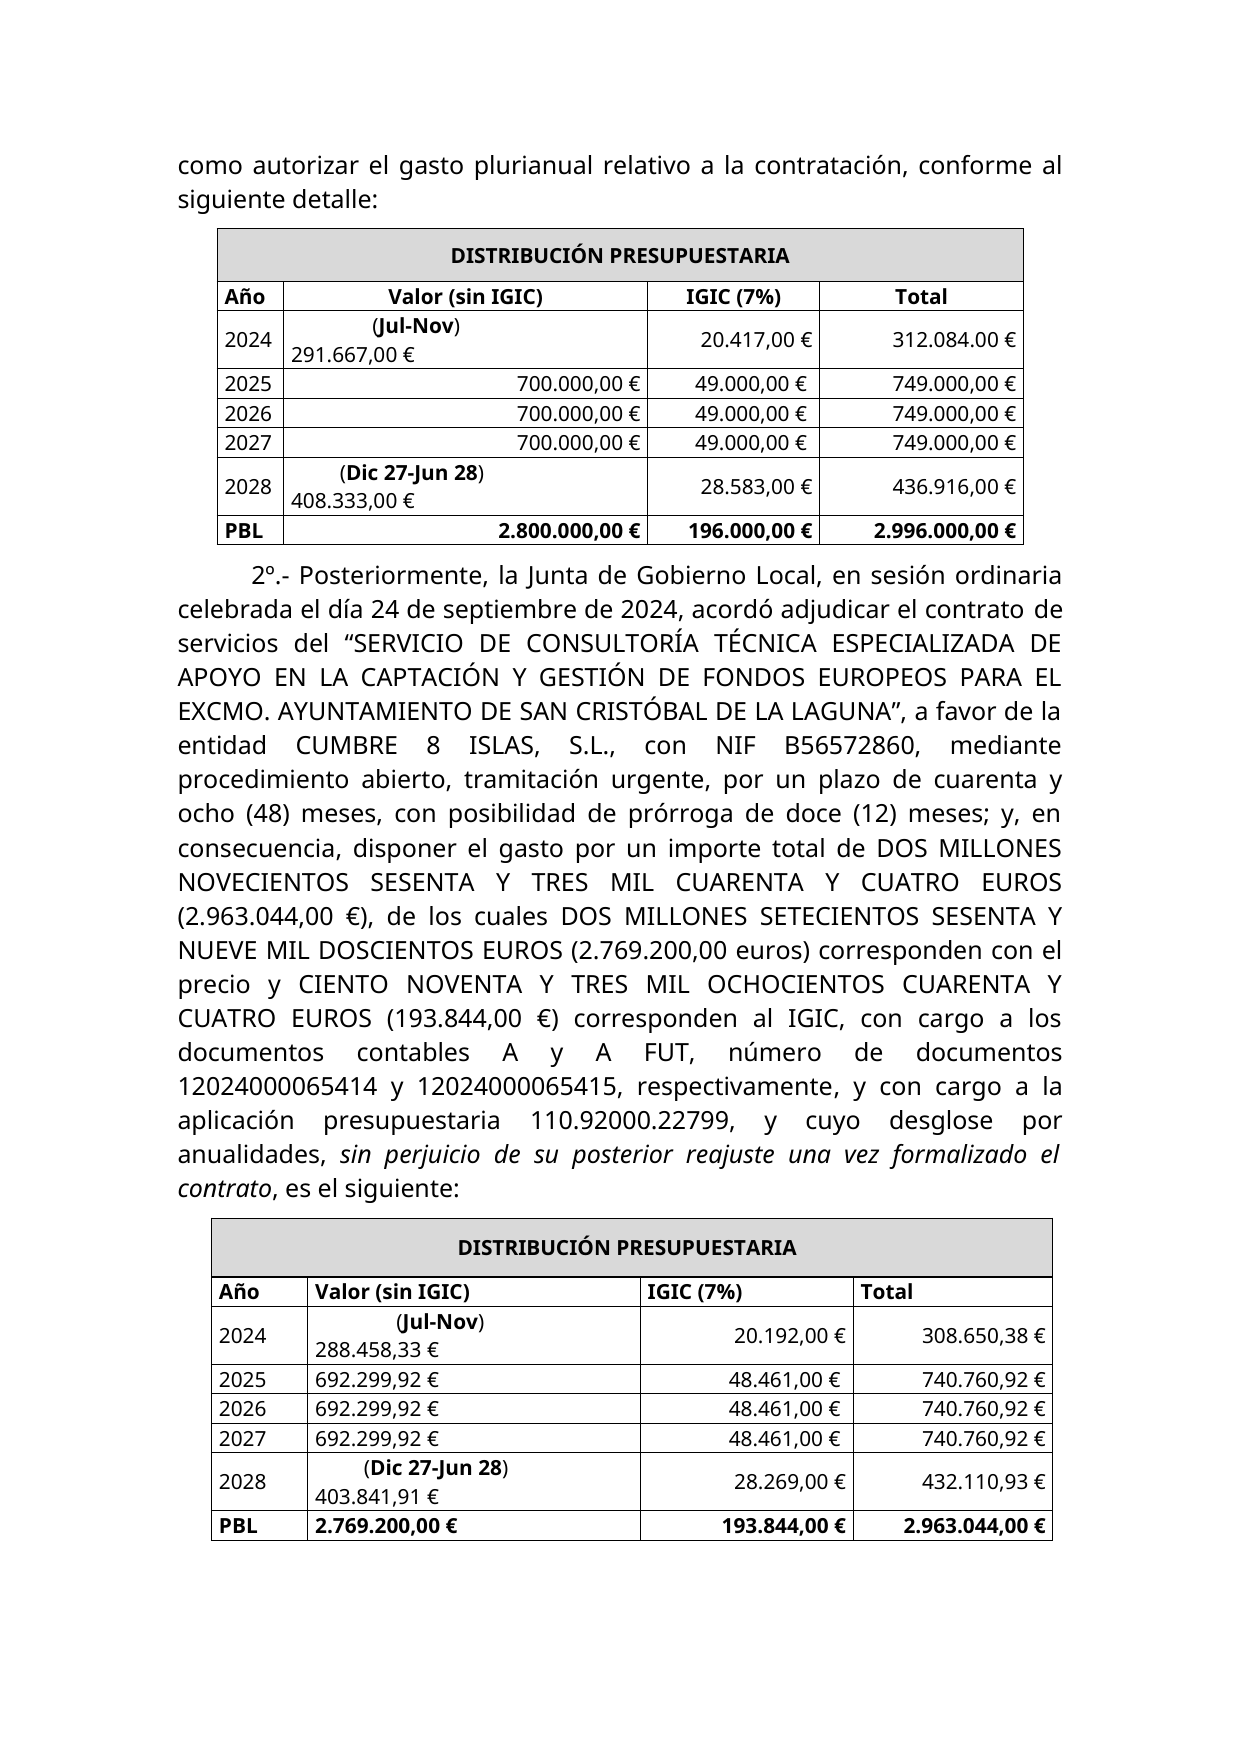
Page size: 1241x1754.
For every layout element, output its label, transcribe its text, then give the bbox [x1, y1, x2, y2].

table_cell (Dic 27-Jun 28) 408.333,00 € [284, 458, 647, 515]
table_cell Total [854, 1278, 1052, 1306]
table_cell 740.760,92 € [854, 1365, 1052, 1393]
table_cell 692.299,92 € [308, 1424, 640, 1452]
table_cell 48.461,00 € [641, 1424, 853, 1452]
table_cell Año [212, 1278, 307, 1306]
table_cell 49.000,00 € [648, 369, 819, 398]
table_cell 2.800.000,00 € [284, 516, 647, 544]
table_cell 48.461,00 € [641, 1394, 853, 1423]
table_cell 749.000,00 € [820, 369, 1023, 398]
table_cell 700.000,00 € [284, 399, 647, 427]
table_cell IGIC (7%) [641, 1278, 853, 1306]
table_cell 2027 [218, 428, 283, 457]
table_cell Valor (sin IGIC) [308, 1278, 640, 1306]
table_cell Año [218, 282, 283, 310]
table_cell 2026 [218, 399, 283, 427]
table_cell 692.299,92 € [308, 1365, 640, 1393]
table_cell 2025 [218, 369, 283, 398]
table_cell 749.000,00 € [820, 428, 1023, 457]
table_cell 308.650,38 € [854, 1307, 1052, 1364]
table_cell (Jul-Nov) 288.458,33 € [308, 1307, 640, 1364]
table_cell 2028 [212, 1453, 307, 1510]
table_cell 2028 [218, 458, 283, 515]
table_cell 749.000,00 € [820, 399, 1023, 427]
table_cell 700.000,00 € [284, 428, 647, 457]
table_cell 196.000,00 € [648, 516, 819, 544]
table_cell 2025 [212, 1365, 307, 1393]
table_cell PBL [212, 1511, 307, 1540]
table_header DISTRIBUCIÓN PRESUPUESTARIA [218, 229, 1023, 281]
table_cell 740.760,92 € [854, 1424, 1052, 1452]
table_cell IGIC (7%) [648, 282, 819, 310]
table_cell 48.461,00 € [641, 1365, 853, 1393]
table_cell 49.000,00 € [648, 428, 819, 457]
table_cell 2024 [218, 311, 283, 368]
table_cell PBL [218, 516, 283, 544]
table_cell 20.192,00 € [641, 1307, 853, 1364]
table_cell Valor (sin IGIC) [284, 282, 647, 310]
table_cell 2.769.200,00 € [308, 1511, 640, 1540]
table_cell 28.269,00 € [641, 1453, 853, 1510]
table_cell 312.084.00 € [820, 311, 1023, 368]
table_cell 20.417,00 € [648, 311, 819, 368]
table_cell 49.000,00 € [648, 399, 819, 427]
table_cell 692.299,92 € [308, 1394, 640, 1423]
table_cell 740.760,92 € [854, 1394, 1052, 1423]
table_cell 28.583,00 € [648, 458, 819, 515]
table_cell 2026 [212, 1394, 307, 1423]
table_cell 432.110,93 € [854, 1453, 1052, 1510]
table_cell 436.916,00 € [820, 458, 1023, 515]
table_cell (Jul-Nov) 291.667,00 € [284, 311, 647, 368]
table_cell 700.000,00 € [284, 369, 647, 398]
table_cell 2.963.044,00 € [854, 1511, 1052, 1540]
text como autorizar el gasto plurianual relativo a la contratación, conforme al siguiente detalle: [177, 148, 1063, 216]
table_cell 2027 [212, 1424, 307, 1452]
table_cell 193.844,00 € [641, 1511, 853, 1540]
table_cell 2.996.000,00 € [820, 516, 1023, 544]
table_cell Total [820, 282, 1023, 310]
text 2º.- Posteriormente, la Junta de Gobierno Local, en sesión ordinaria celebrada el día 24 de septiembre de 2024, acordó adjudicar el contrato de servicios del “SERVICIO DE CONSULTORÍA TÉCNICA ESPECIALIZADA DE APOYO EN LA CAPTACIÓN Y GESTIÓN DE FONDOS EUROPEOS PARA EL EXCMO. AYUNTAMIENTO DE SAN CRISTÓBAL DE LA LAGUNA”, a favor de la entidad CUMBRE 8 ISLAS, S.L., con NIF B56572860, mediante procedimiento abierto, tramitación urgente, por un plazo de cuarenta y ocho (48) meses, con posibilidad de prórroga de doce (12) meses; y, en consecuencia, disponer el gasto por un importe total de DOS MILLONES NOVECIENTOS SESENTA Y TRES MIL CUARENTA Y CUATRO EUROS (2.963.044,00 €), de los cuales DOS MILLONES SETECIENTOS SESENTA Y NUEVE MIL DOSCIENTOS EUROS (2.769.200,00 euros) corresponden con el precio y CIENTO NOVENTA Y TRES MIL OCHOCIENTOS CUARENTA Y CUATRO EUROS (193.844,00 €) corresponden al IGIC, con cargo a los documentos contables A y A FUT, número de documentos 12024000065414 y 12024000065415, respectivamente, y con cargo a la aplicación presupuestaria 110.92000.22799, y cuyo desglose por anualidades, sin perjuicio de su posterior reajuste una vez formalizado el contrato, es el siguiente: [177, 558, 1063, 1205]
table_header DISTRIBUCIÓN PRESUPUESTARIA [212, 1219, 1052, 1276]
table_cell (Dic 27-Jun 28) 403.841,91 € [308, 1453, 640, 1510]
table_cell 2024 [212, 1307, 307, 1364]
